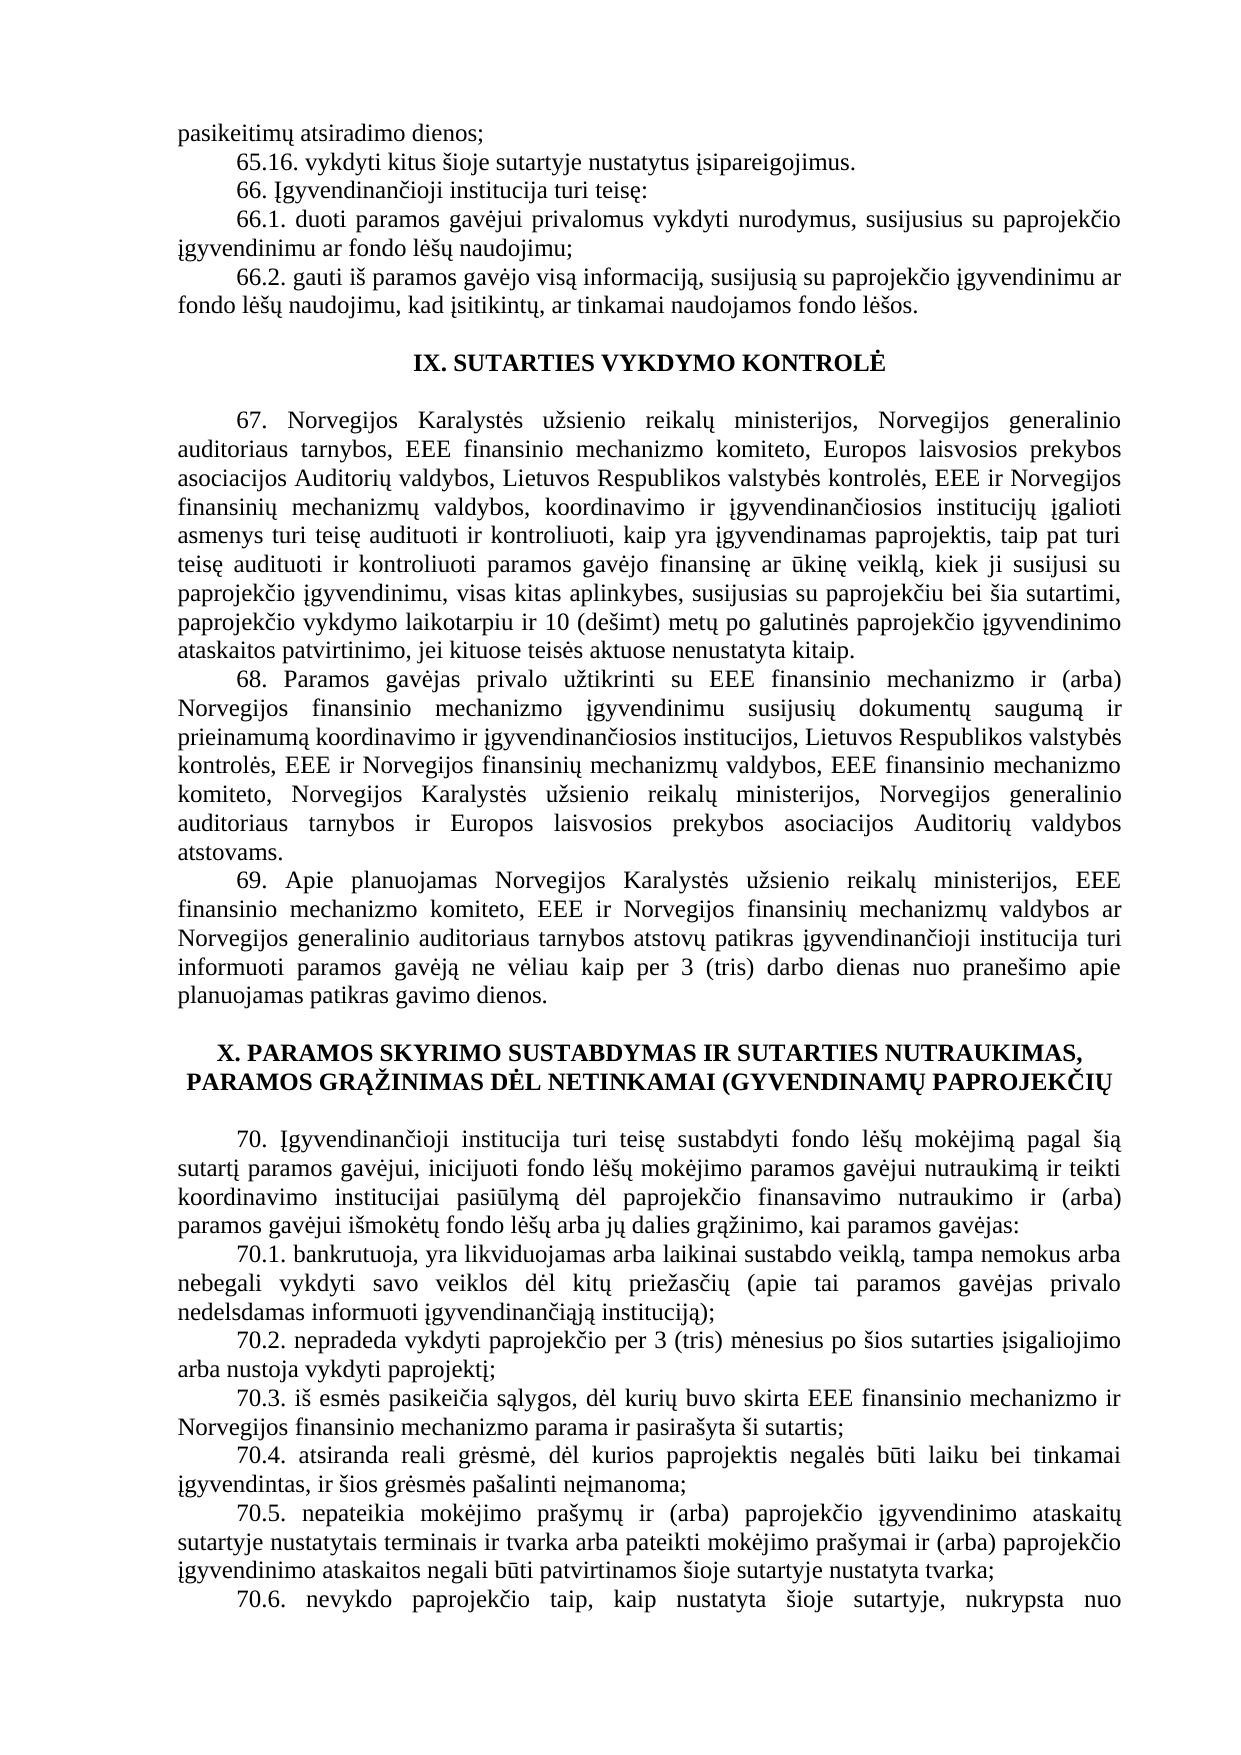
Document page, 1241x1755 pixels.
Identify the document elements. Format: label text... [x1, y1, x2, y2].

text 70.6. nevykdo paprojekčio taip, kaip nustatyta šioje sutartyje, nukrypsta nuo [177, 1584, 1122, 1613]
text 70. Įgyvendinančioji institucija turi teisę sustabdyti fondo lėšų mokėjimą pagal šią sutartį paramos gavėjui, inicijuoti fondo lėšų mokėjimo paramos gavėjui nutraukimą ir teikti koordinavimo institucijai pasiūlymą dėl paprojekčio finansavimo nutraukimo ir (arba) paramos gavėjui išmokėtų fondo lėšų arba jų dalies grąžinimo, kai paramos gavėjas: [177, 1124, 1122, 1239]
text 70.1. bankrutuoja, yra likviduojamas arba laikinai sustabdo veiklą, tampa nemokus arba nebegali vykdyti savo veiklos dėl kitų priežasčių (apie tai paramos gavėjas privalo nedelsdamas informuoti įgyvendinančiąją instituciją); [177, 1239, 1122, 1326]
text 70.4. atsiranda reali grėsmė, dėl kurios paprojektis negalės būti laiku bei tinkamai įgyvendintas, ir šios grėsmės pašalinti neįmanoma; [177, 1441, 1122, 1498]
text 66.2. gauti iš paramos gavėjo visą informaciją, susijusią su paprojekčio įgyvendinimu ar fondo lėšų naudojimu, kad įsitikintų, ar tinkamai naudojamos fondo lėšos. [177, 262, 1122, 319]
text 68. Paramos gavėjas privalo užtikrinti su EEE finansinio mechanizmo ir (arba) Norvegijos finansinio mechanizmo įgyvendinimu susijusių dokumentų saugumą ir prieinamumą koordinavimo ir įgyvendinančiosios institucijos, Lietuvos Respublikos valstybės kontrolės, EEE ir Norvegijos finansinių mechanizmų valdybos, EEE finansinio mechanizmo komiteto, Norvegijos Karalystės užsienio reikalų ministerijos, Norvegijos generalinio auditoriaus tarnybos ir Europos laisvosios prekybos asociacijos Auditorių valdybos atstovams. [177, 664, 1122, 866]
text 66.1. duoti paramos gavėjui privalomus vykdyti nurodymus, susijusius su paprojekčio įgyvendinimu ar fondo lėšų naudojimu; [177, 204, 1122, 262]
text 65.16. vykdyti kitus šioje sutartyje nustatytus įsipareigojimus. [177, 147, 1122, 176]
text 67. Norvegijos Karalystės užsienio reikalų ministerijos, Norvegijos generalinio auditoriaus tarnybos, EEE finansinio mechanizmo komiteto, Europos laisvosios prekybos asociacijos Auditorių valdybos, Lietuvos Respublikos valstybės kontrolės, EEE ir Norvegijos finansinių mechanizmų valdybos, koordinavimo ir įgyvendinančiosios institucijų įgalioti asmenys turi teisę audituoti ir kontroliuoti, kaip yra įgyvendinamas paprojektis, taip pat turi teisę audituoti ir kontroliuoti paramos gavėjo finansinę ar ūkinę veiklą, kiek ji susijusi su paprojekčio įgyvendinimu, visas kitas aplinkybes, susijusias su paprojekčiu bei šia sutartimi, paprojekčio vykdymo laikotarpiu ir 10 (dešimt) metų po galutinės paprojekčio įgyvendinimo ataskaitos patvirtinimo, jei kituose teisės aktuose nenustatyta kitaip. [177, 406, 1122, 664]
text 70.5. nepateikia mokėjimo prašymų ir (arba) paprojekčio įgyvendinimo ataskaitų sutartyje nustatytais terminais ir tvarka arba pateikti mokėjimo prašymai ir (arba) paprojekčio įgyvendinimo ataskaitos negali būti patvirtinamos šioje sutartyje nustatyta tvarka; [177, 1498, 1122, 1584]
text IX. SUTARTIES VYKDYMO KONTROLĖ [177, 348, 1122, 377]
text 66. Įgyvendinančioji institucija turi teisę: [177, 176, 1122, 204]
text pasikeitimų atsiradimo dienos; [177, 118, 1122, 147]
text X. PARAMOS SKYRIMO SUSTABDYMAS IR SUTARTIES NUTRAUKIMAS, PARAMOS GRĄŽINIMAS DĖL NETINKAMAI (GYVENDINAMŲ PAPROJEKČIŲ [177, 1038, 1122, 1096]
text 69. Apie planuojamas Norvegijos Karalystės užsienio reikalų ministerijos, EEE finansinio mechanizmo komiteto, EEE ir Norvegijos finansinių mechanizmų valdybos ar Norvegijos generalinio auditoriaus tarnybos atstovų patikras įgyvendinančioji institucija turi informuoti paramos gavėją ne vėliau kaip per 3 (tris) darbo dienas nuo pranešimo apie planuojamas patikras gavimo dienos. [177, 866, 1122, 1009]
text 70.3. iš esmės pasikeičia sąlygos, dėl kurių buvo skirta EEE finansinio mechanizmo ir Norvegijos finansinio mechanizmo parama ir pasirašyta ši sutartis; [177, 1383, 1122, 1441]
text 70.2. nepradeda vykdyti paprojekčio per 3 (tris) mėnesius po šios sutarties įsigaliojimo arba nustoja vykdyti paprojektį; [177, 1326, 1122, 1383]
